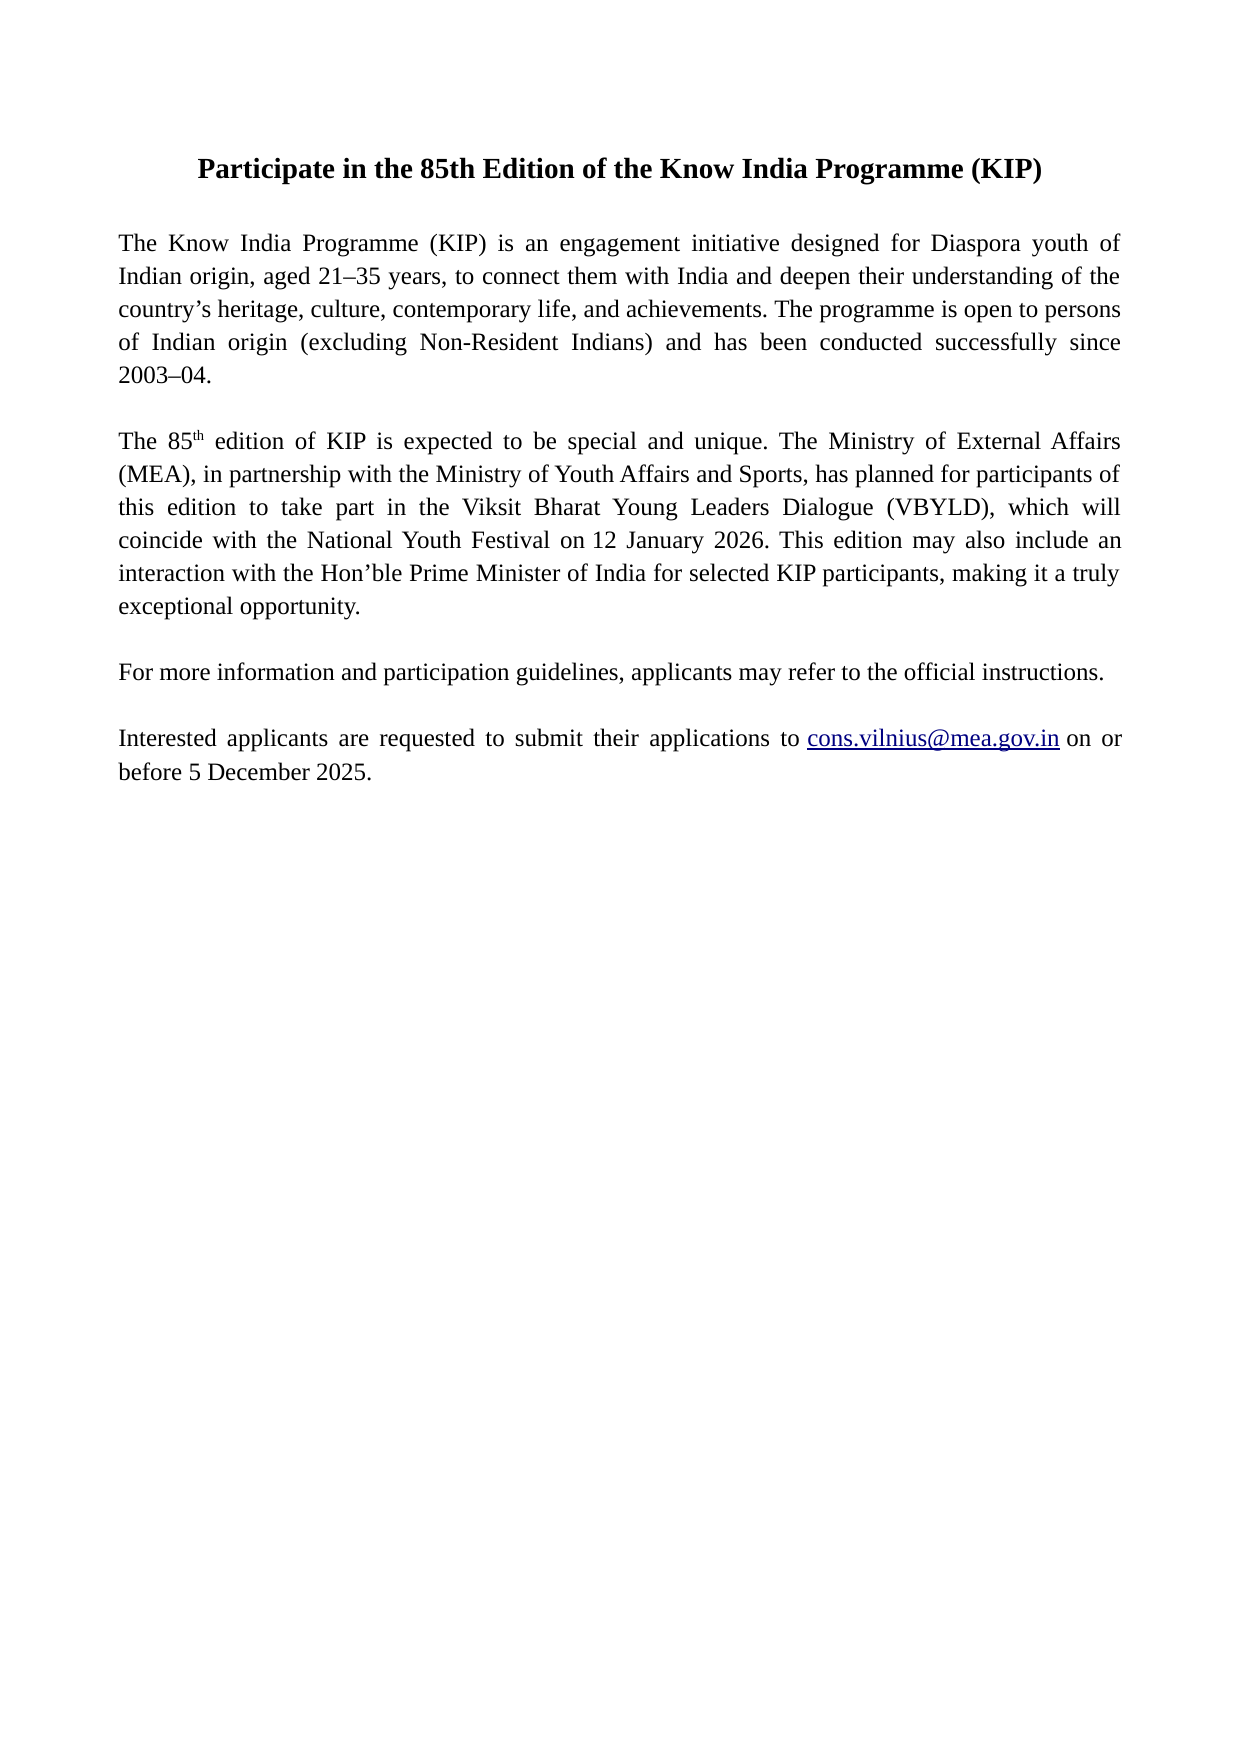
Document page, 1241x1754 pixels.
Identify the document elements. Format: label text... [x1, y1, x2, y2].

text Participate in the 85th Edition of the Know India Programme (KIP) [118, 151, 1122, 185]
text The Know India Programme (KIP) is an engagement initiative designed for Diaspora youth of Indian origin, aged 21–35 years, to connect them with India and deepen their understanding of the country’s heritage, culture, contemporary life, and achievements. The programme is open to persons of Indian origin (excluding Non-Resident Indians) and has been conducted successfully since 2003–04. [118, 228, 1122, 389]
text For more information and participation guidelines, applicants may refer to the official instructions. [118, 657, 1122, 686]
text Interested applicants are requested to submit their applications to cons.vilnius@mea.gov.in on or before 5 December 2025. [118, 723, 1122, 785]
text The 85th edition of KIP is expected to be special and unique. The Ministry of External Affairs (MEA), in partnership with the Ministry of Youth Affairs and Sports, has planned for participants of this edition to take part in the Viksit Bharat Young Leaders Dialogue (VBYLD), which will coincide with the National Youth Festival on 12 January 2026. This edition may also include an interaction with the Hon’ble Prime Minister of India for selected KIP participants, making it a truly exceptional opportunity. [118, 426, 1122, 620]
